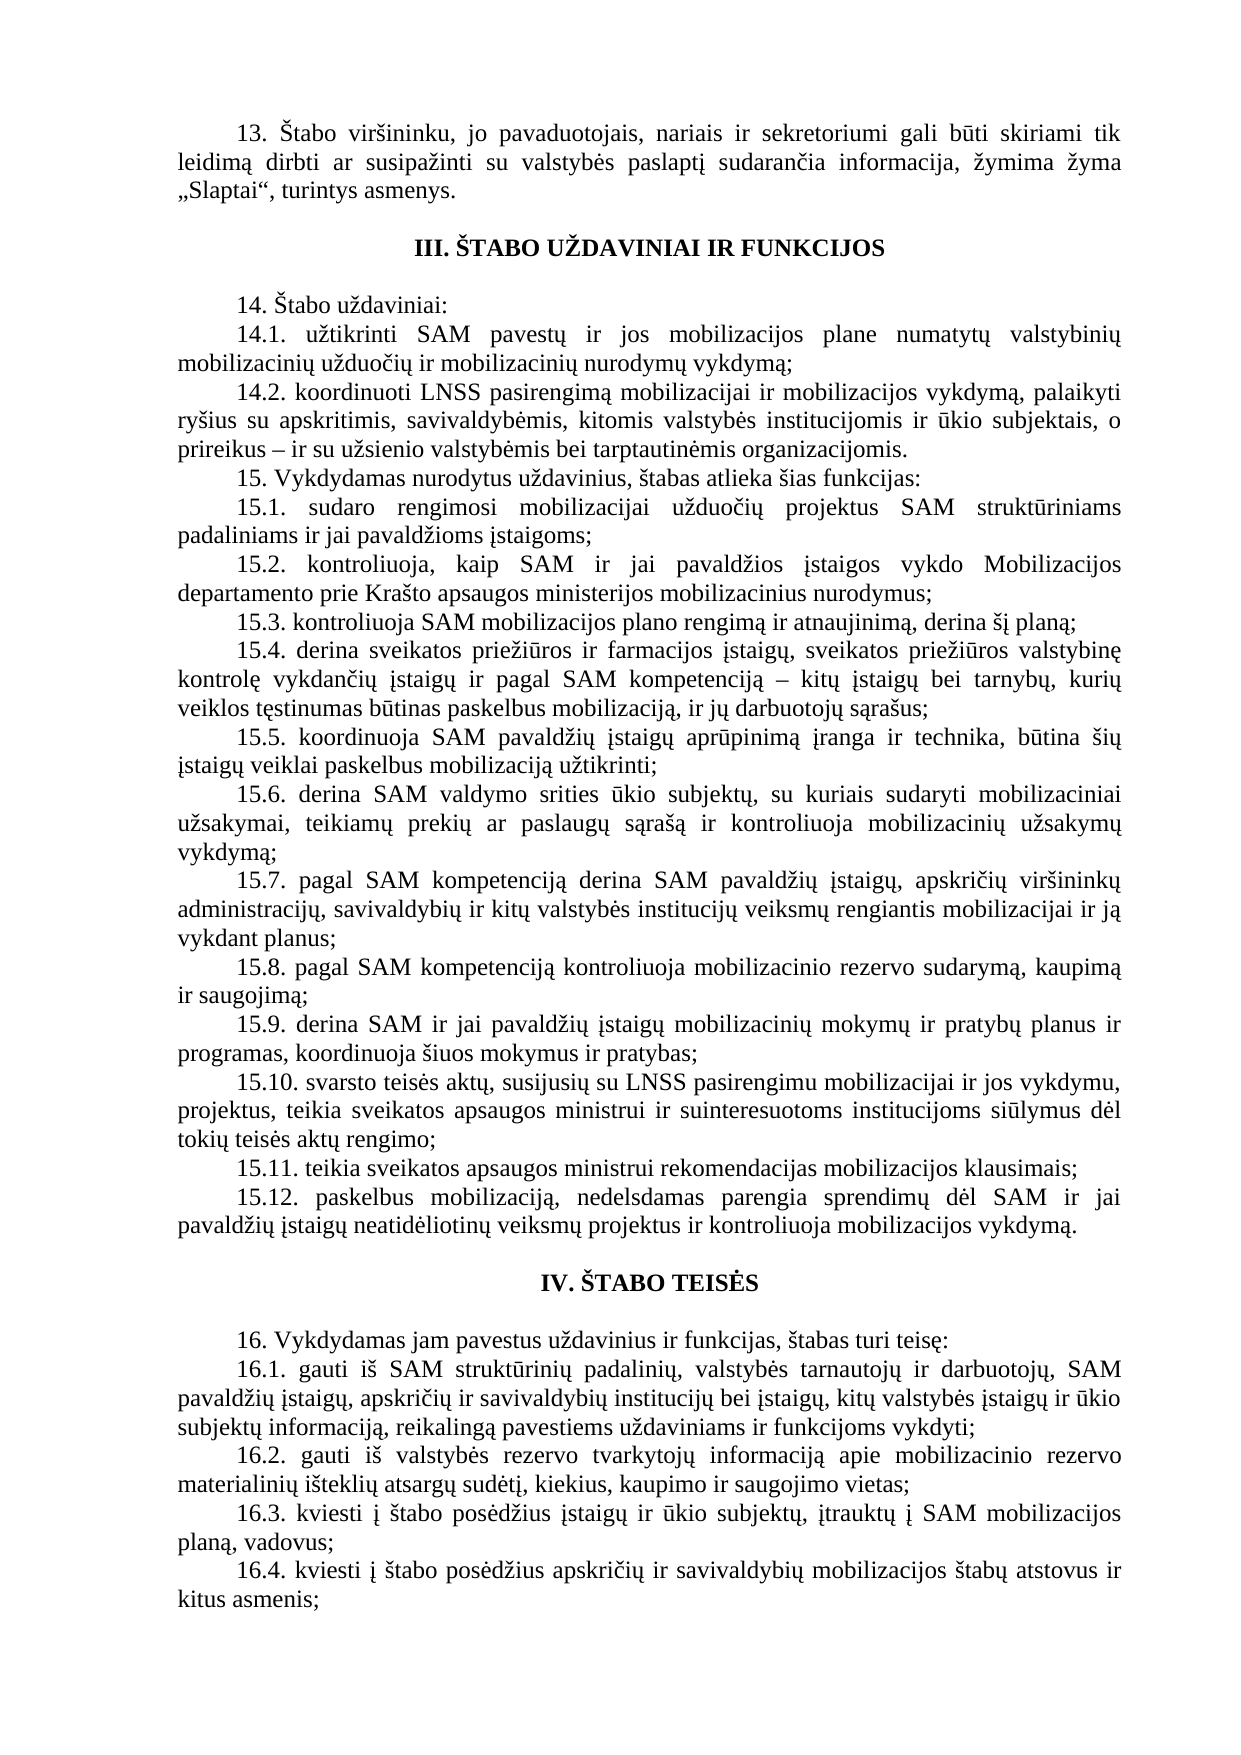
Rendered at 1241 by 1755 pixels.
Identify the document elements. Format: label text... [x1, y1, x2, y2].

text 15.4. derina sveikatos priežiūros ir farmacijos įstaigų, sveikatos priežiūros valstybinę kontrolę vykdančių įstaigų ir pagal SAM kompetenciją – kitų įstaigų bei tarnybų, kurių veiklos tęstinumas būtinas paskelbus mobilizaciją, ir jų darbuotojų sąrašus; [177, 636, 1122, 722]
text 16.1. gauti iš SAM struktūrinių padalinių, valstybės tarnautojų ir darbuotojų, SAM pavaldžių įstaigų, apskričių ir savivaldybių institucijų bei įstaigų, kitų valstybės įstaigų ir ūkio subjektų informaciją, reikalingą pavestiems uždaviniams ir funkcijoms vykdyti; [177, 1354, 1122, 1441]
text 13. Štabo viršininku, jo pavaduotojais, nariais ir sekretoriumi gali būti skiriami tik leidimą dirbti ar susipažinti su valstybės paslaptį sudarančia informacija, žymima žyma „Slaptai“, turintys asmenys. [177, 118, 1122, 204]
text 15.2. kontroliuoja, kaip SAM ir jai pavaldžios įstaigos vykdo Mobilizacijos departamento prie Krašto apsaugos ministerijos mobilizacinius nurodymus; [177, 549, 1122, 607]
text 15.1. sudaro rengimosi mobilizacijai užduočių projektus SAM struktūriniams padaliniams ir jai pavaldžioms įstaigoms; [177, 492, 1122, 549]
text 14. Štabo uždaviniai: [177, 291, 1122, 319]
text 16. Vykdydamas jam pavestus uždavinius ir funkcijas, štabas turi teisę: [177, 1326, 1122, 1354]
text 15.10. svarsto teisės aktų, susijusių su LNSS pasirengimu mobilizacijai ir jos vykdymu, projektus, teikia sveikatos apsaugos ministrui ir suinteresuotoms institucijoms siūlymus dėl tokių teisės aktų rengimo; [177, 1067, 1122, 1153]
text IV. ŠTABO TEISĖS [177, 1268, 1122, 1297]
text 15.3. kontroliuoja SAM mobilizacijos plano rengimą ir atnaujinimą, derina šį planą; [177, 607, 1122, 636]
text 15.9. derina SAM ir jai pavaldžių įstaigų mobilizacinių mokymų ir pratybų planus ir programas, koordinuoja šiuos mokymus ir pratybas; [177, 1009, 1122, 1067]
text 15.5. koordinuoja SAM pavaldžių įstaigų aprūpinimą įranga ir technika, būtina šių įstaigų veiklai paskelbus mobilizaciją užtikrinti; [177, 722, 1122, 779]
text 15.11. teikia sveikatos apsaugos ministrui rekomendacijas mobilizacijos klausimais; [177, 1153, 1122, 1182]
text III. ŠTABO UŽDAVINIAI IR FUNKCIJOS [177, 233, 1122, 262]
text 14.2. koordinuoti LNSS pasirengimą mobilizacijai ir mobilizacijos vykdymą, palaikyti ryšius su apskritimis, savivaldybėmis, kitomis valstybės institucijomis ir ūkio subjektais, o prireikus – ir su užsienio valstybėmis bei tarptautinėmis organizacijomis. [177, 377, 1122, 463]
text 16.3. kviesti į štabo posėdžius įstaigų ir ūkio subjektų, įtrauktų į SAM mobilizacijos planą, vadovus; [177, 1498, 1122, 1556]
text 15.7. pagal SAM kompetenciją derina SAM pavaldžių įstaigų, apskričių viršininkų administracijų, savivaldybių ir kitų valstybės institucijų veiksmų rengiantis mobilizacijai ir ją vykdant planus; [177, 866, 1122, 952]
text 15.8. pagal SAM kompetenciją kontroliuoja mobilizacinio rezervo sudarymą, kaupimą ir saugojimą; [177, 952, 1122, 1009]
text 16.2. gauti iš valstybės rezervo tvarkytojų informaciją apie mobilizacinio rezervo materialinių išteklių atsargų sudėtį, kiekius, kaupimo ir saugojimo vietas; [177, 1441, 1122, 1498]
text 15.12. paskelbus mobilizaciją, nedelsdamas parengia sprendimų dėl SAM ir jai pavaldžių įstaigų neatidėliotinų veiksmų projektus ir kontroliuoja mobilizacijos vykdymą. [177, 1182, 1122, 1239]
text 14.1. užtikrinti SAM pavestų ir jos mobilizacijos plane numatytų valstybinių mobilizacinių užduočių ir mobilizacinių nurodymų vykdymą; [177, 319, 1122, 377]
text 16.4. kviesti į štabo posėdžius apskričių ir savivaldybių mobilizacijos štabų atstovus ir kitus asmenis; [177, 1556, 1122, 1613]
text 15.6. derina SAM valdymo srities ūkio subjektų, su kuriais sudaryti mobilizaciniai užsakymai, teikiamų prekių ar paslaugų sąrašą ir kontroliuoja mobilizacinių užsakymų vykdymą; [177, 779, 1122, 866]
text 15. Vykdydamas nurodytus uždavinius, štabas atlieka šias funkcijas: [177, 463, 1122, 492]
